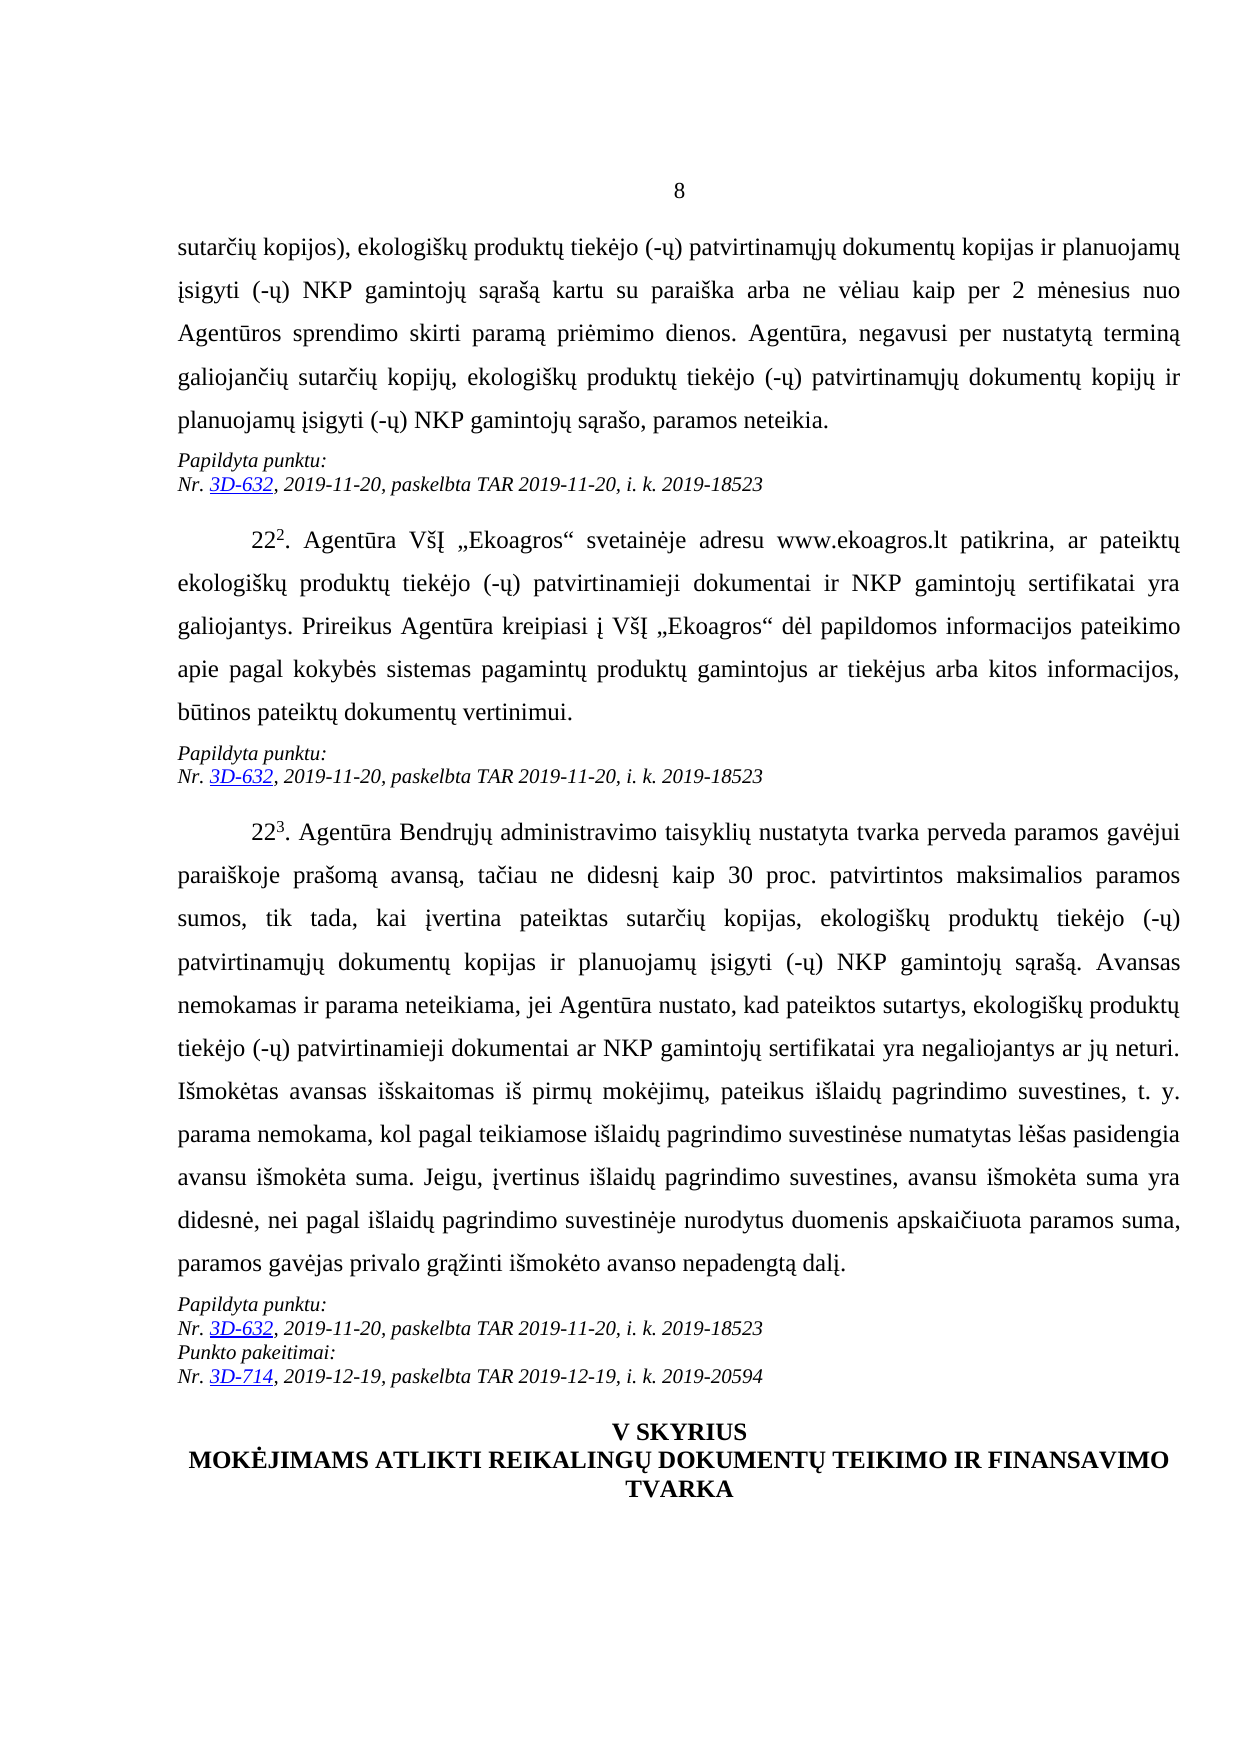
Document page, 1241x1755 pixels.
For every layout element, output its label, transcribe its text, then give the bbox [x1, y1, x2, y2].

text Papildyta punktu: [177, 740, 1181, 764]
text sutarčių kopijos), ekologiškų produktų tiekėjo (-ų) patvirtinamųjų dokumentų kopijas ir planuojamų įsigyti (-ų) NKP gamintojų sąrašą kartu su paraiška arba ne vėliau kaip per 2 mėnesius nuo Agentūros sprendimo skirti paramą priėmimo dienos. Agentūra, negavusi per nustatytą terminą galiojančių sutarčių kopijų, ekologiškų produktų tiekėjo (-ų) patvirtinamųjų dokumentų kopijų ir planuojamų įsigyti (-ų) NKP gamintojų sąrašo, paramos neteikia. [177, 232, 1181, 433]
text Nr. 3D-632, 2019-11-20, paskelbta TAR 2019-11-20, i. k. 2019-18523 [177, 764, 1181, 788]
text Papildyta punktu: [177, 1292, 1181, 1316]
text Nr. 3D-632, 2019-11-20, paskelbta TAR 2019-11-20, i. k. 2019-18523 [177, 1316, 1181, 1340]
text 223. Agentūra Bendrųjų administravimo taisyklių nustatyta tvarka perveda paramos gavėjui paraiškoje prašomą avansą, tačiau ne didesnį kaip 30 proc. patvirtintos maksimalios paramos sumos, tik tada, kai įvertina pateiktas sutarčių kopijas, ekologiškų produktų tiekėjo (-ų) patvirtinamųjų dokumentų kopijas ir planuojamų įsigyti (-ų) NKP gamintojų sąrašą. Avansas nemokamas ir parama neteikiama, jei Agentūra nustato, kad pateiktos sutartys, ekologiškų produktų tiekėjo (-ų) patvirtinamieji dokumentai ar NKP gamintojų sertifikatai yra negaliojantys ar jų neturi. Išmokėtas avansas išskaitomas iš pirmų mokėjimų, pateikus išlaidų pagrindimo suvestines, t. y. parama nemokama, kol pagal teikiamose išlaidų pagrindimo suvestinėse numatytas lėšas pasidengia avansu išmokėta suma. Jeigu, įvertinus išlaidų pagrindimo suvestines, avansu išmokėta suma yra didesnė, nei pagal išlaidų pagrindimo suvestinėje nurodytus duomenis apskaičiuota paramos suma, paramos gavėjas privalo grąžinti išmokėto avanso nepadengtą dalį. [177, 817, 1181, 1277]
text Nr. 3D-632, 2019-11-20, paskelbta TAR 2019-11-20, i. k. 2019-18523 [177, 472, 1181, 496]
text MOKĖJIMAMS ATLIKTI REIKALINGŲ DOKUMENTŲ TEIKIMO IR FINANSAVIMO TVARKA [177, 1445, 1181, 1503]
text Nr. 3D-714, 2019-12-19, paskelbta TAR 2019-12-19, i. k. 2019-20594 [177, 1364, 1181, 1388]
text Papildyta punktu: [177, 448, 1181, 472]
text Punkto pakeitimai: [177, 1340, 1181, 1364]
text 222. Agentūra VšĮ „Ekoagros“ svetainėje adresu www.ekoagros.lt patikrina, ar pateiktų ekologiškų produktų tiekėjo (-ų) patvirtinamieji dokumentai ir NKP gamintojų sertifikatai yra galiojantys. Prireikus Agentūra kreipiasi į VšĮ „Ekoagros“ dėl papildomos informacijos pateikimo apie pagal kokybės sistemas pagamintų produktų gamintojus ar tiekėjus arba kitos informacijos, būtinos pateiktų dokumentų vertinimui. [177, 525, 1181, 726]
text V SKYRIUS [177, 1417, 1181, 1445]
